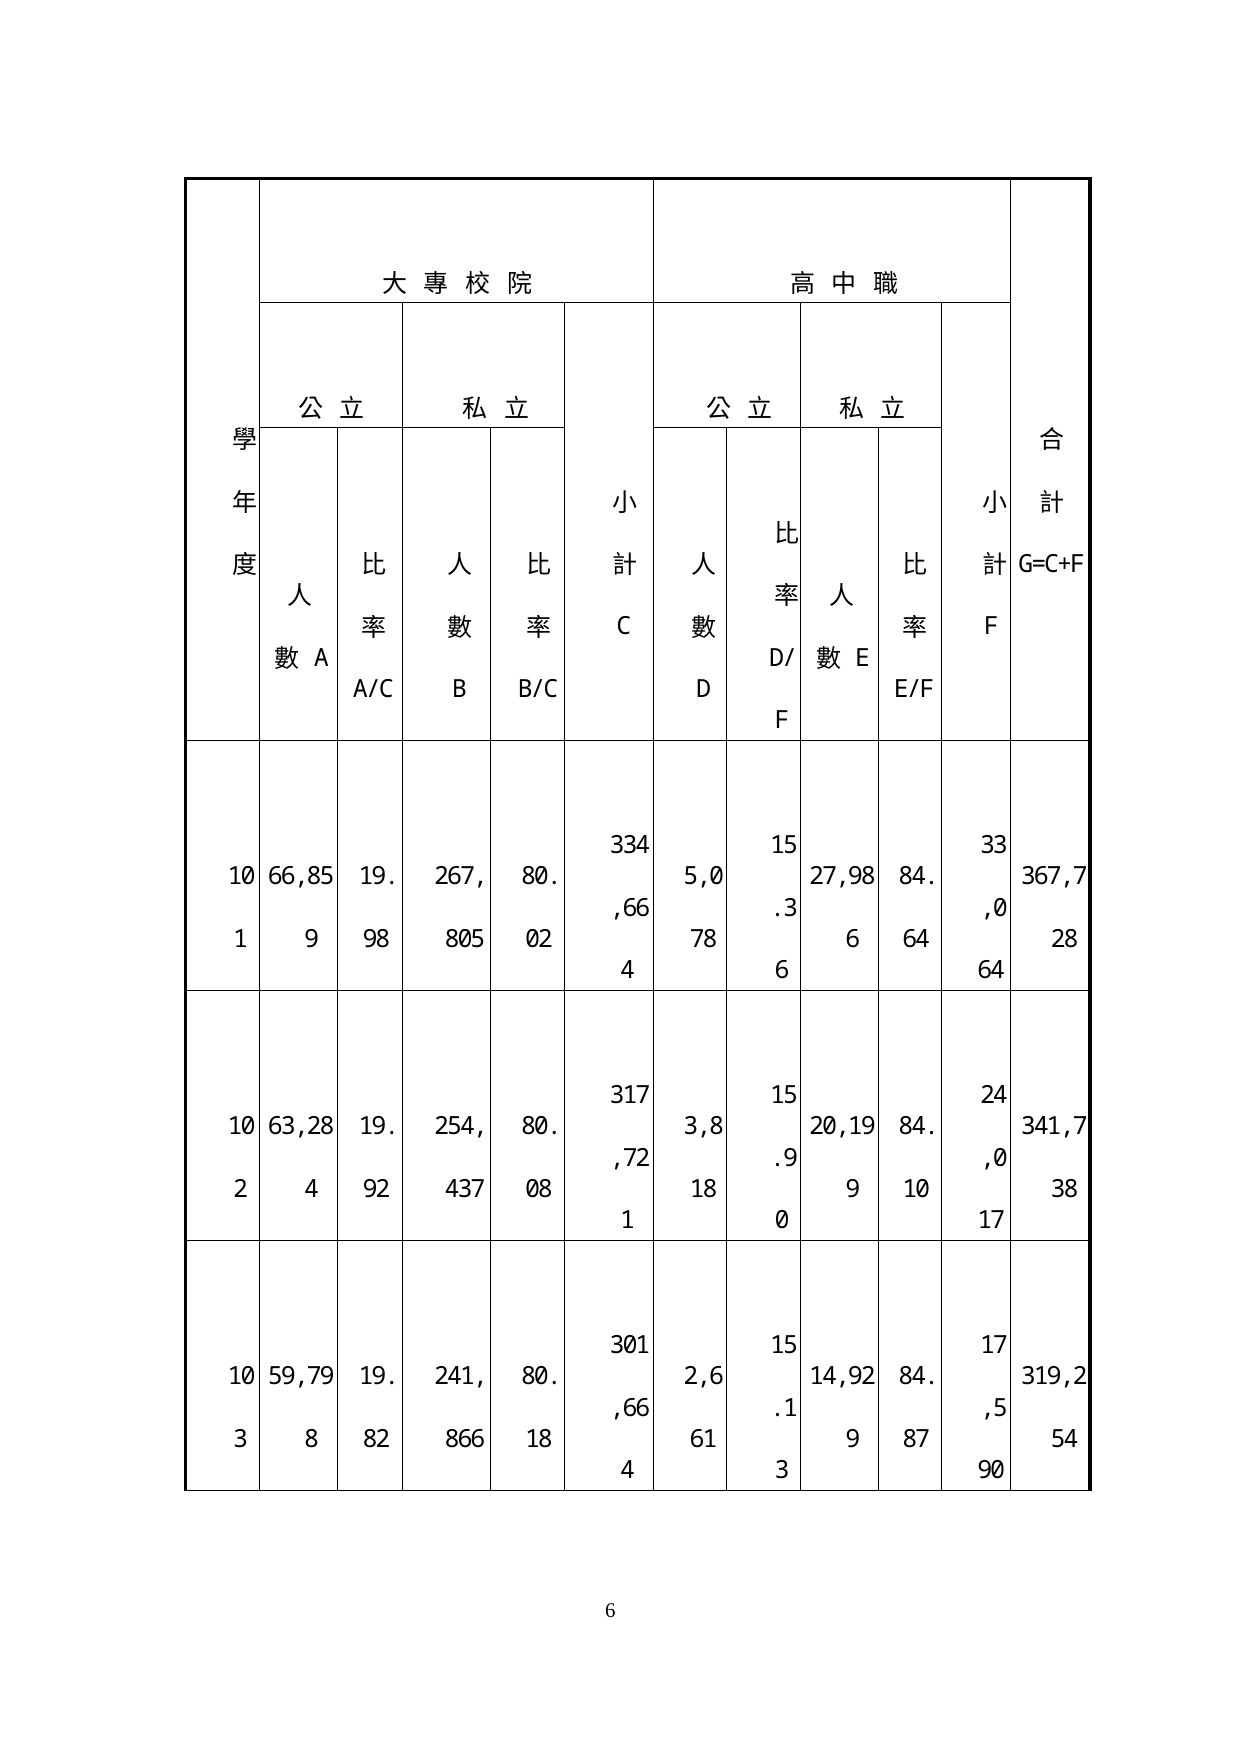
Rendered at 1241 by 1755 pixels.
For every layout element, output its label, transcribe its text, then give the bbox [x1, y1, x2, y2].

table_cell 80.08 [491, 991, 564, 1240]
table_cell 103 [187, 1241, 259, 1490]
table_cell 20,199 [801, 991, 878, 1240]
table_cell 367,728 [1011, 741, 1088, 990]
table_cell 341,738 [1011, 991, 1088, 1240]
table_cell 私立 [801, 303, 941, 427]
table_header 大專校院 [260, 180, 653, 302]
table_cell 人數A [260, 428, 337, 740]
table_header 高中職 [654, 180, 1010, 302]
table_cell 267,805 [403, 741, 490, 990]
table_cell 80.02 [491, 741, 564, 990]
table_cell 15.90 [727, 991, 800, 1240]
table_cell 80.18 [491, 1241, 564, 1490]
table_cell 人數B [403, 428, 490, 740]
table_cell 254,437 [403, 991, 490, 1240]
table_cell 15.36 [727, 741, 800, 990]
table_cell 3,818 [654, 991, 726, 1240]
table_cell 公立 [654, 303, 800, 427]
table_cell 19.82 [338, 1241, 402, 1490]
table_header 合計G=C+F [1011, 180, 1088, 740]
table_cell 比率D/F [727, 428, 800, 740]
table_cell 小計F [942, 303, 1010, 740]
table_cell 241,866 [403, 1241, 490, 1490]
table_cell 15.13 [727, 1241, 800, 1490]
table_cell 319,254 [1011, 1241, 1088, 1490]
table_cell 比率E/F [879, 428, 941, 740]
table_cell 102 [187, 991, 259, 1240]
table_cell 19.98 [338, 741, 402, 990]
table_cell 317,721 [565, 991, 653, 1240]
table_cell 17,590 [942, 1241, 1010, 1490]
table_cell 59,798 [260, 1241, 337, 1490]
table_cell 比率A/C [338, 428, 402, 740]
table_cell 比率B/C [491, 428, 564, 740]
table_cell 66,859 [260, 741, 337, 990]
table_cell 私立 [403, 303, 564, 427]
table_cell 2,661 [654, 1241, 726, 1490]
table_header 學年度 [187, 180, 259, 740]
table_cell 人數E [801, 428, 878, 740]
table_cell 84.64 [879, 741, 941, 990]
table_cell 101 [187, 741, 259, 990]
table_cell 334,664 [565, 741, 653, 990]
table_cell 小計C [565, 303, 653, 740]
table_cell 27,986 [801, 741, 878, 990]
table_cell 公立 [260, 303, 402, 427]
table_cell 84.87 [879, 1241, 941, 1490]
table_cell 19.92 [338, 991, 402, 1240]
table_cell 人數D [654, 428, 726, 740]
table_cell 63,284 [260, 991, 337, 1240]
table_cell 14,929 [801, 1241, 878, 1490]
table_cell 5,078 [654, 741, 726, 990]
table_cell 301,664 [565, 1241, 653, 1490]
table_cell 84.10 [879, 991, 941, 1240]
table_cell 24,017 [942, 991, 1010, 1240]
table_cell 33,064 [942, 741, 1010, 990]
